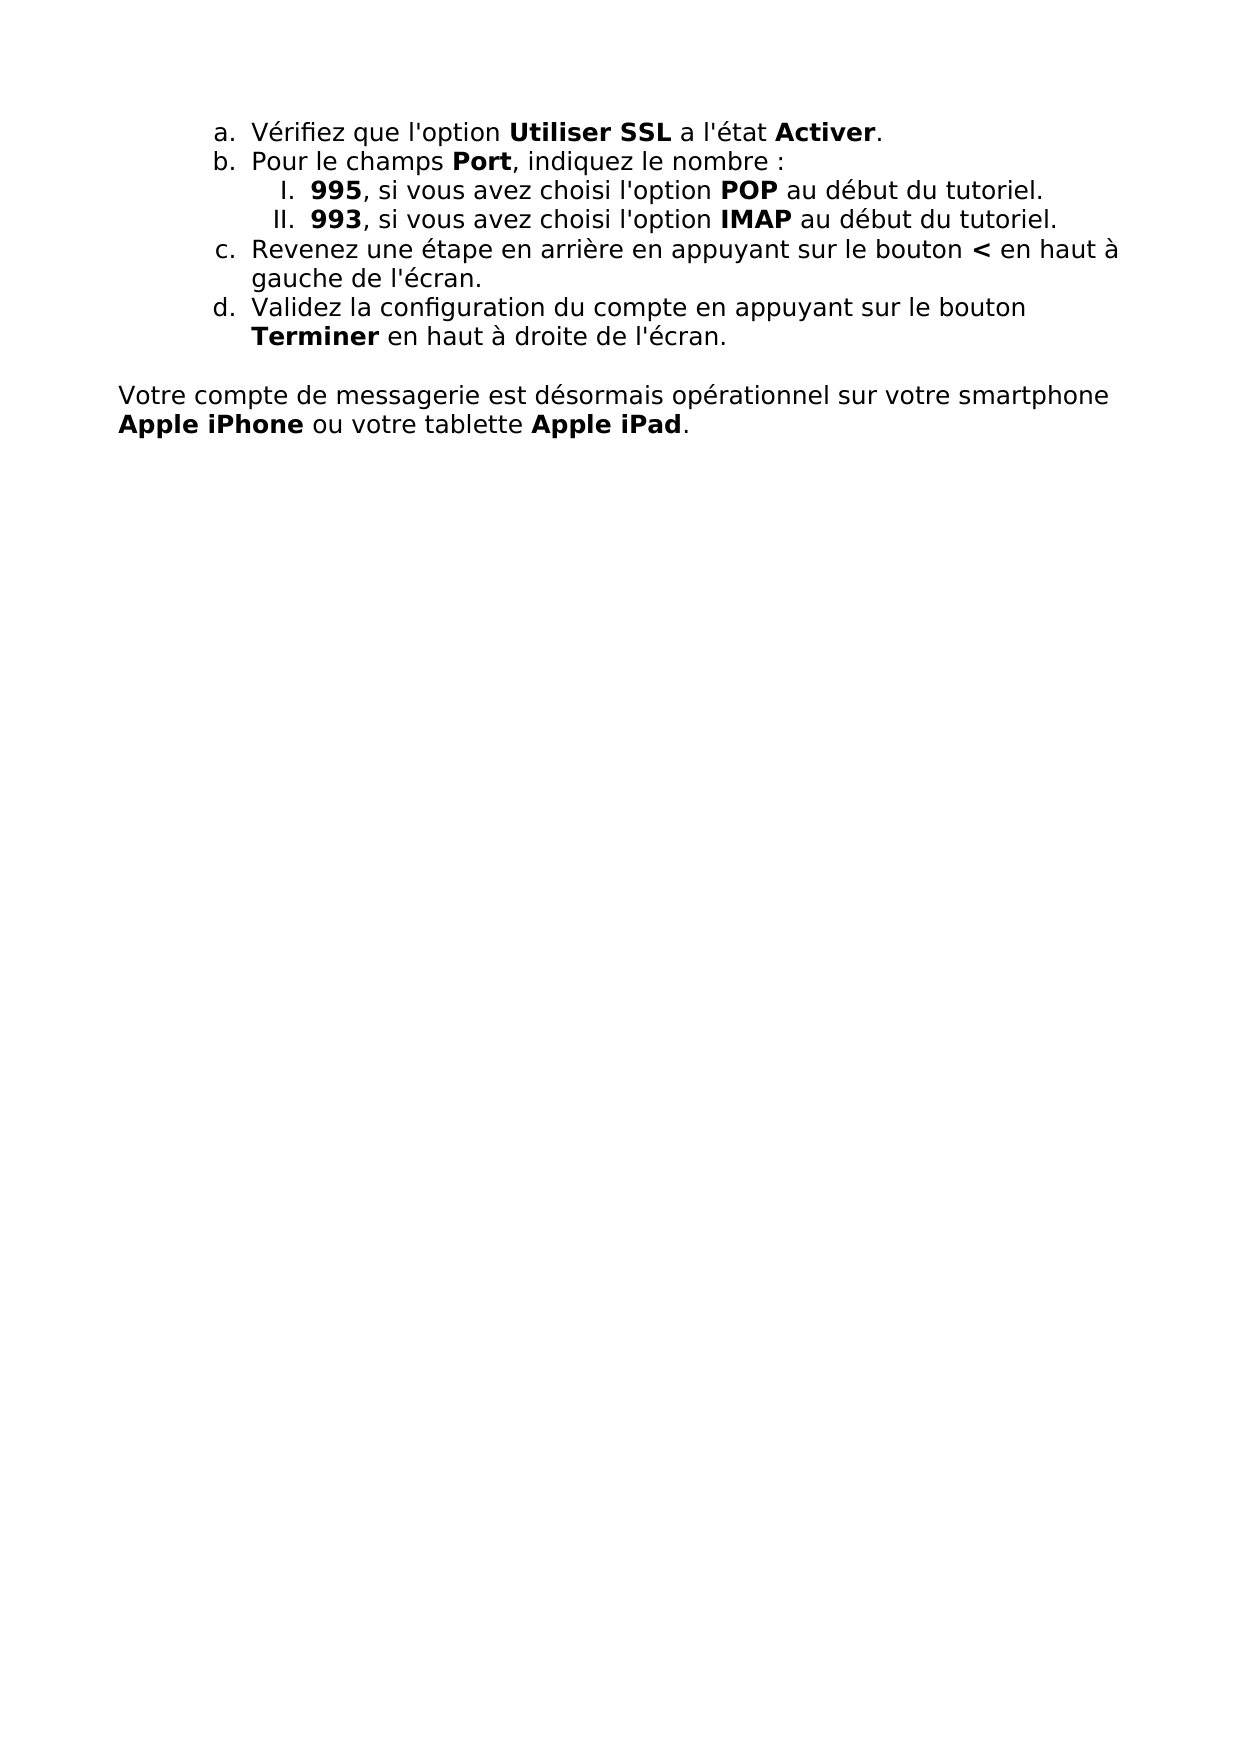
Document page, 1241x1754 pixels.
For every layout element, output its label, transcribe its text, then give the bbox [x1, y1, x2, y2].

text Votre compte de messagerie est désormais opérationnel sur votre smartphone Apple iPhone ou votre tablette Apple iPad. [118, 381, 1122, 439]
list Vérifiez que l'option Utiliser SSL a l'état Activer. [236, 118, 1122, 147]
list Pour le champs Port, indiquez le nombre : [236, 147, 1122, 176]
list Validez la configuration du compte en appuyant sur le bouton Terminer en haut à droite de l'écran. [236, 293, 1122, 351]
list 993, si vous avez choisi l'option IMAP au début du tutoriel. [295, 206, 1122, 235]
list Revenez une étape en arrière en appuyant sur le bouton < en haut à gauche de l'écran. [236, 235, 1122, 293]
list 995, si vous avez choisi l'option POP au début du tutoriel. [295, 176, 1122, 206]
